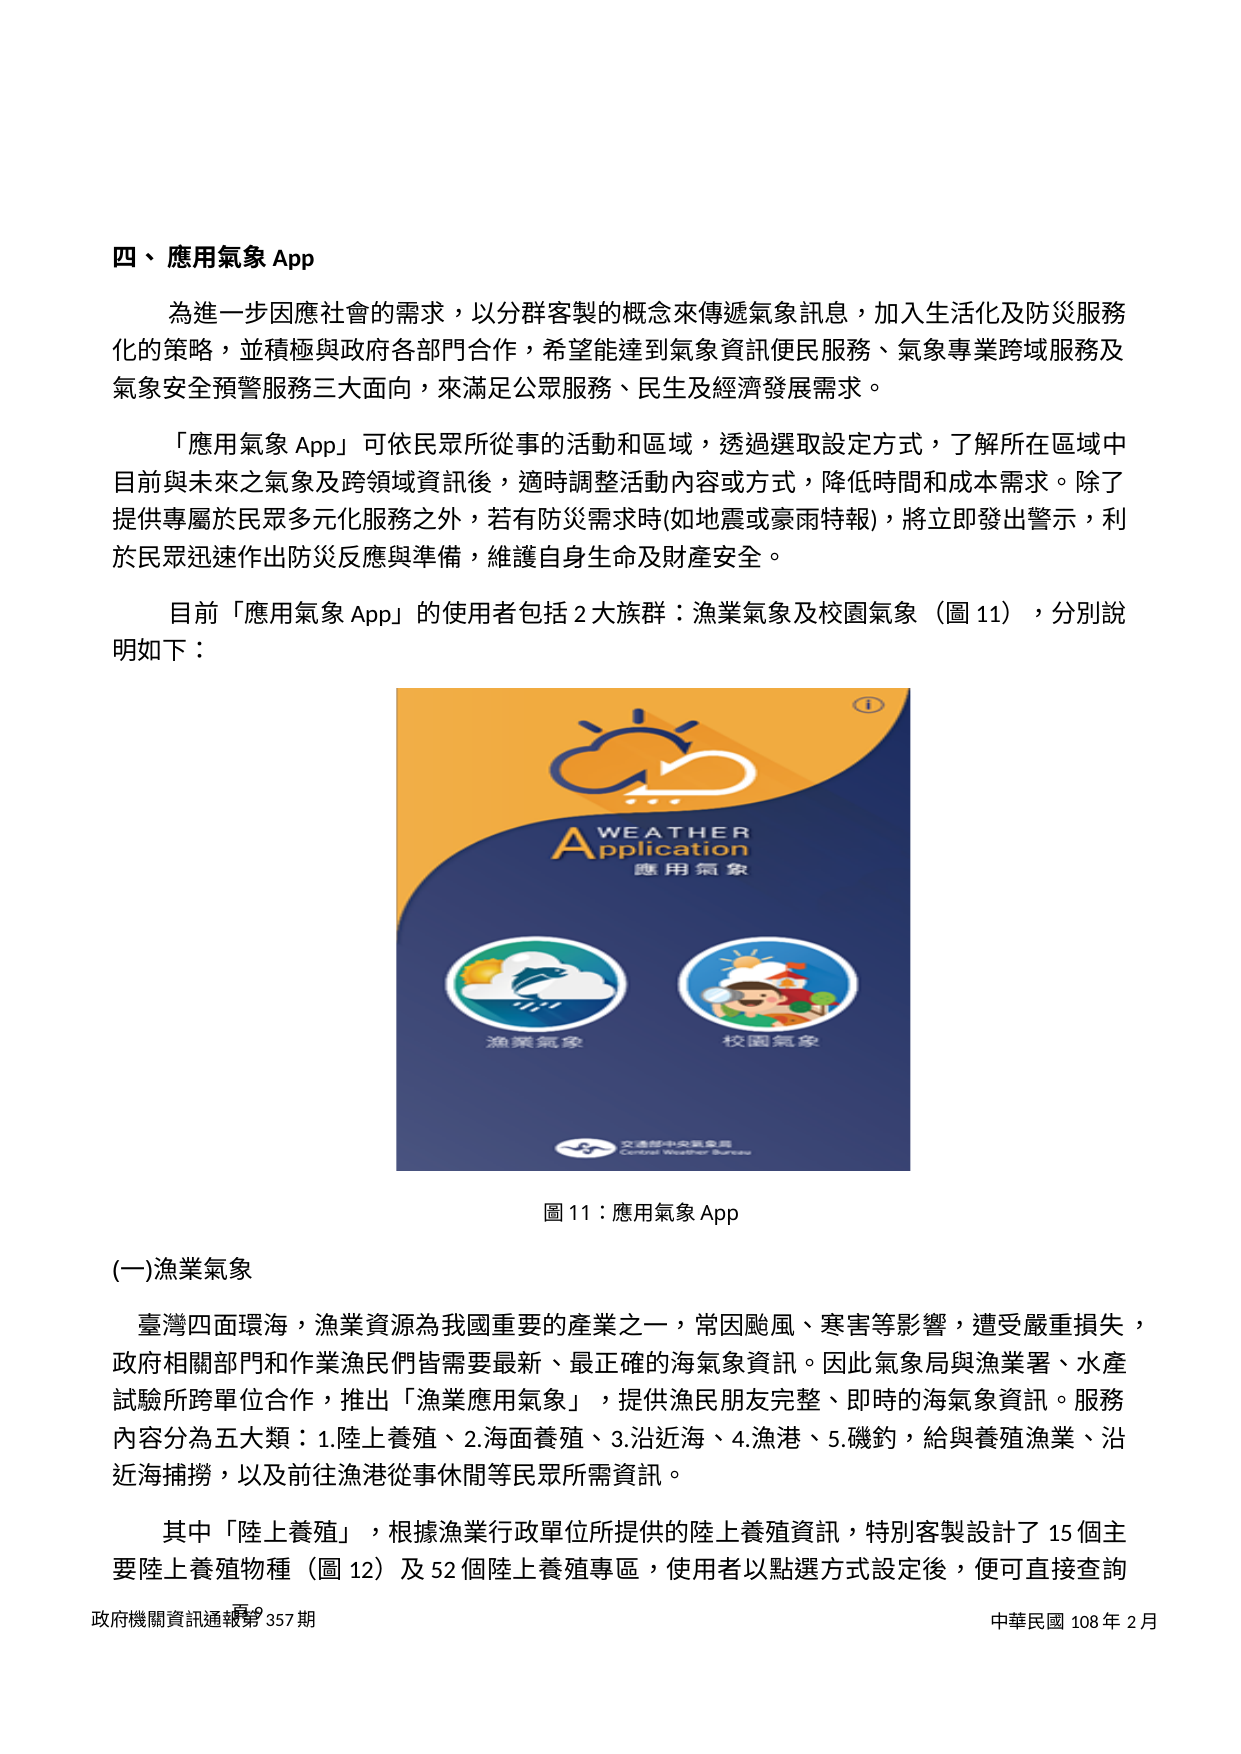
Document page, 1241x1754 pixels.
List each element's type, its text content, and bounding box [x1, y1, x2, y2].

text 「應用氣象App」可依民眾所從事的活動和區域，透過選取設定方式，了解所在區域中目前與未來之氣象及跨領域資訊後，適時調整活動內容或方式，降低時間和成本需求。除了提供專屬於民眾多元化服務之外，若有防災需求時(如地震或豪雨特報)，將立即發出警示，利於民眾迅速作出防災反應與準備，維護自身生命及財產安全。 [112, 424, 1128, 574]
text 臺灣四面環海，漁業資源為我國重要的產業之一，常因颱風、寒害等影響，遭受嚴重損失，政府相關部門和作業漁民們皆需要最新、最正確的海氣象資訊。因此氣象局與漁業署、水產試驗所跨單位合作，推出「漁業應用氣象」，提供漁民朋友完整、即時的海氣象資訊。服務內容分為五大類：1.陸上養殖、2.海面養殖、3.沿近海、4.漁港、5.磯釣，給與養殖漁業、沿近海捕撈，以及前往漁港從事休閒等民眾所需資訊。 [112, 1305, 1128, 1493]
subtitle 漁業氣象 [112, 1249, 1128, 1286]
text 目前「應用氣象App」的使用者包括2大族群：漁業氣象及校園氣象（圖11），分別說 明如下： [112, 593, 1128, 668]
picture [396, 688, 911, 1171]
text 為進一步因應社會的需求，以分群客製的概念來傳遞氣象訊息，加入生活化及防災服務化的策略，並積極與政府各部門合作，希望能達到氣象資訊便民服務、氣象專業跨域服務及氣象安全預警服務三大面向，來滿足公眾服務、民生及經濟發展需求。 [112, 293, 1128, 405]
text 其中「陸上養殖」，根據漁業行政單位所提供的陸上養殖資訊，特別客製設計了15個主要陸上養殖物種（圖12）及52個陸上養殖專區，使用者以點選方式設定後，便可直接查詢 [112, 1511, 1128, 1586]
subtitle 四、 應用氣象App [112, 236, 1128, 274]
text 圖11：應用氣象App [112, 1193, 1128, 1230]
